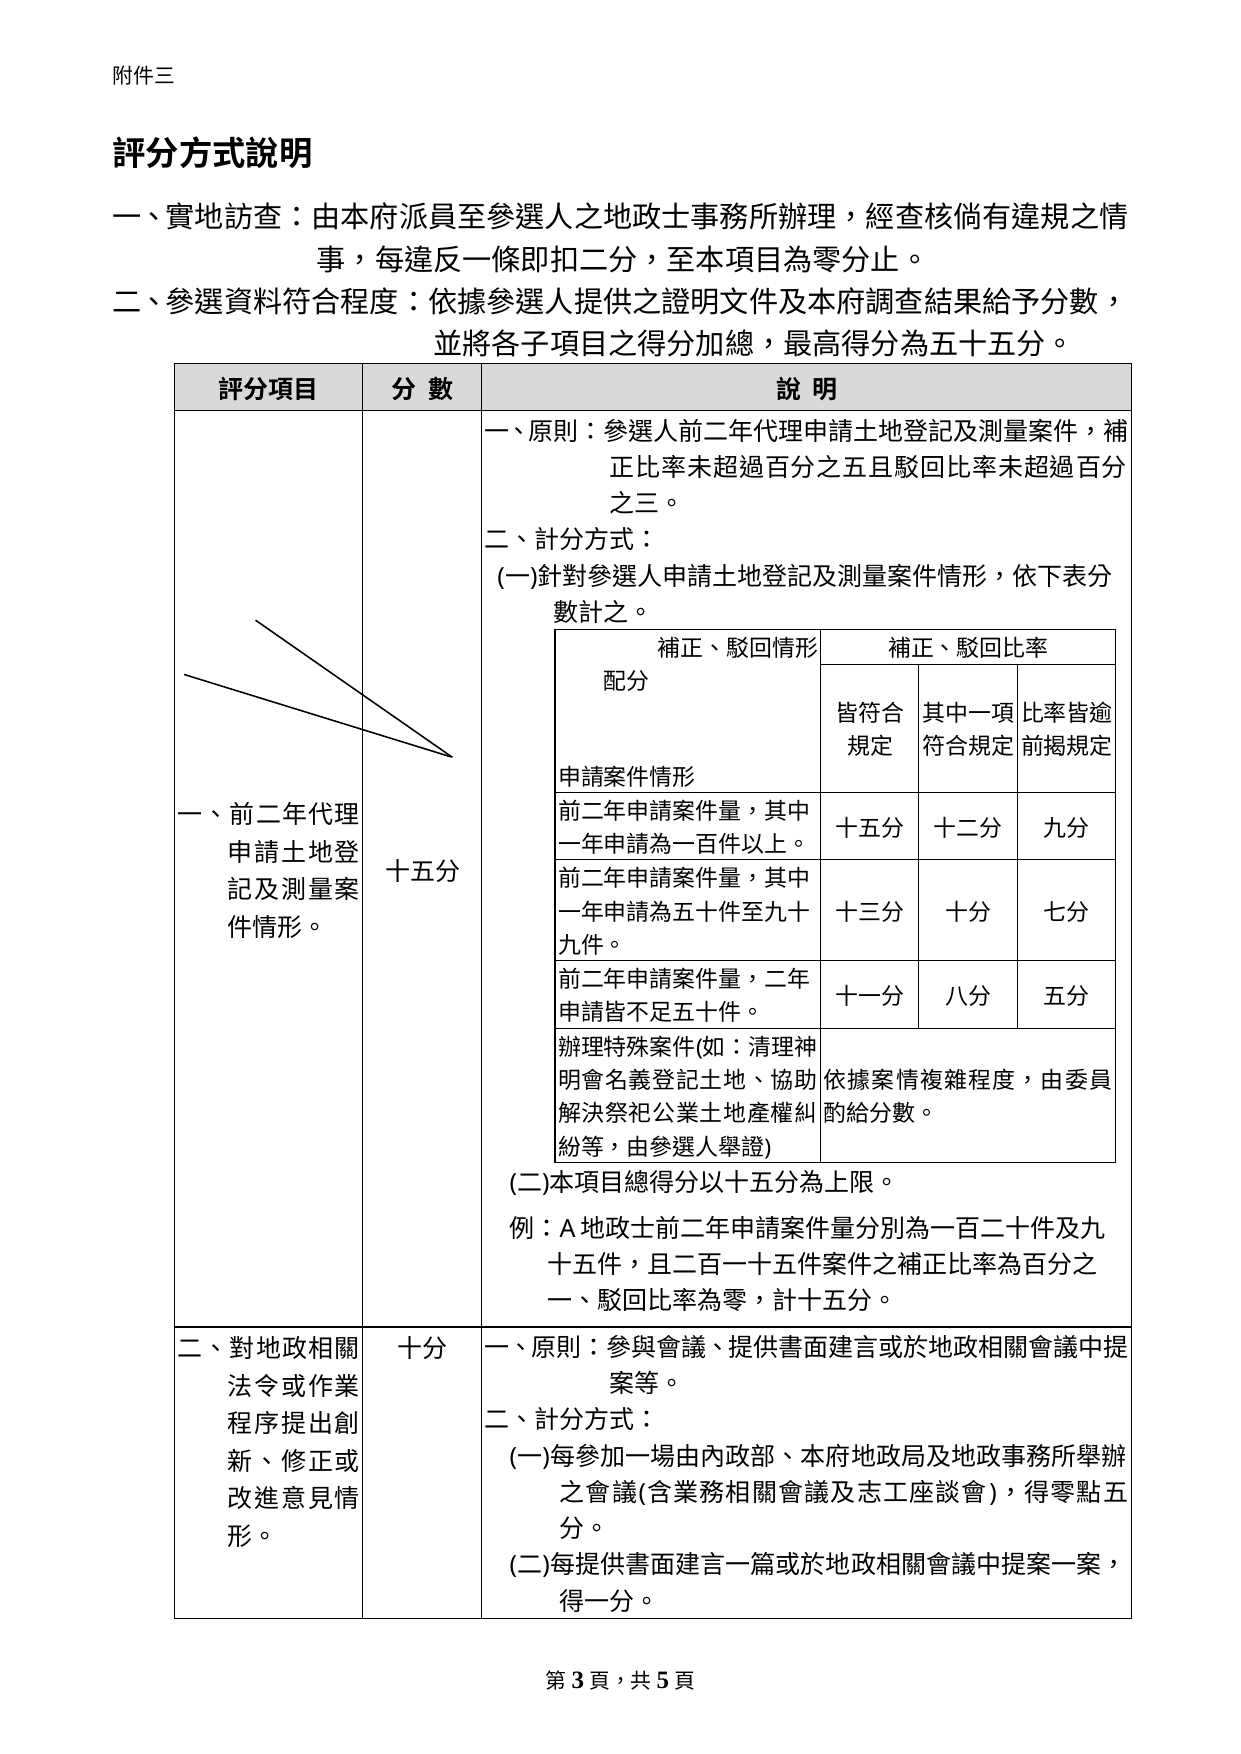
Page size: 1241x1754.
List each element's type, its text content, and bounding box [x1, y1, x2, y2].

text 二、參選資料符合程度：依據參選人提供之證明文件及本府調查結果給予分數，並將各子項目之得分加總，最高得分為五十五分。 [112, 278, 1128, 363]
table_cell 皆符合 規定 [821, 665, 918, 792]
table_cell 十五分 [363, 411, 481, 1326]
table_cell 二、對地政相關法令或作業程序提出創新、修正或改進意見情形。 [175, 1328, 362, 1617]
table_cell [1116, 960, 1131, 1027]
table_cell 八分 [919, 961, 1017, 1027]
table_cell 比率皆逾前揭規定 [1018, 665, 1115, 792]
table_cell 其中一項符合規定 [919, 665, 1017, 792]
table_cell [1116, 859, 1131, 960]
table_cell 補正、駁回比率 [821, 630, 1115, 664]
table_cell 十二分 [919, 793, 1017, 859]
table_cell 十五分 [821, 793, 918, 859]
table_cell 前二年申請案件量，其中一年申請為五十件至九十九件。 [556, 860, 820, 960]
table_cell 一、原則：參選人前二年代理申請土地登記及測量案件，補正比率未超過百分之五且駁回比率未超過百分之三。 二、計分方式： (一)針對參選人申請土地登記及測量案件情形，依下表分數計之。 [482, 411, 1131, 628]
table_header 說 明 [482, 364, 1131, 410]
table_cell [482, 1028, 554, 1162]
table_cell 十分 [919, 860, 1017, 960]
table_cell 辦理特殊案件(如：清理神明會名義登記土地、協助解決祭祀公業土地產權糾紛等，由參選人舉證) [556, 1029, 820, 1162]
table_cell [482, 629, 554, 792]
table_cell [1116, 792, 1131, 859]
table_cell 十分 [363, 1328, 481, 1617]
table_cell [482, 960, 554, 1027]
table_cell 一、前二年代理申請土地登記及測量案件情形。 [175, 411, 362, 1326]
text 評分方式說明 [112, 127, 1128, 175]
table_cell 補正、駁回情形 配分 申請案件情形 [556, 630, 820, 792]
table_cell 九分 [1018, 793, 1115, 859]
table_cell [482, 792, 554, 859]
table_cell 前二年申請案件量，其中一年申請為一百件以上。 [556, 793, 820, 859]
table_cell 七分 [1018, 860, 1115, 960]
table_cell 十三分 [821, 860, 918, 960]
table_header 評分項目 [175, 364, 362, 410]
table_cell 前二年申請案件量，二年申請皆不足五十件。 [556, 961, 820, 1027]
table_header 分 數 [363, 364, 481, 410]
table_cell [1116, 1028, 1131, 1162]
table_cell 五分 [1018, 961, 1115, 1027]
table_cell [1116, 664, 1131, 792]
table_cell (二)本項目總得分以十五分為上限。 例：A地政士前二年申請案件量分別為一百二十件及九十五件，且二百一十五件案件之補正比率為百分之一、駁回比率為零，計十五分。 [482, 1162, 1131, 1326]
table_cell 十一分 [821, 961, 918, 1027]
text 一、實地訪查：由本府派員至參選人之地政士事務所辦理，經查核倘有違規之情事，每違反一條即扣二分，至本項目為零分止。 [112, 194, 1128, 278]
table_cell 依據案情複雜程度，由委員酌給分數。 [821, 1029, 1115, 1162]
table_cell [482, 859, 554, 960]
table_cell [1116, 629, 1131, 664]
table_cell 一、原則：參與會議、提供書面建言或於地政相關會議中提案等。 二、計分方式： (一)每參加一場由內政部、本府地政局及地政事務所舉辦之會議(含業務相關會議及志工座談會)，得零點五分。 (二)每提供書面建言一篇或於地政相關會議中提案一案，得一分。 [482, 1328, 1131, 1617]
